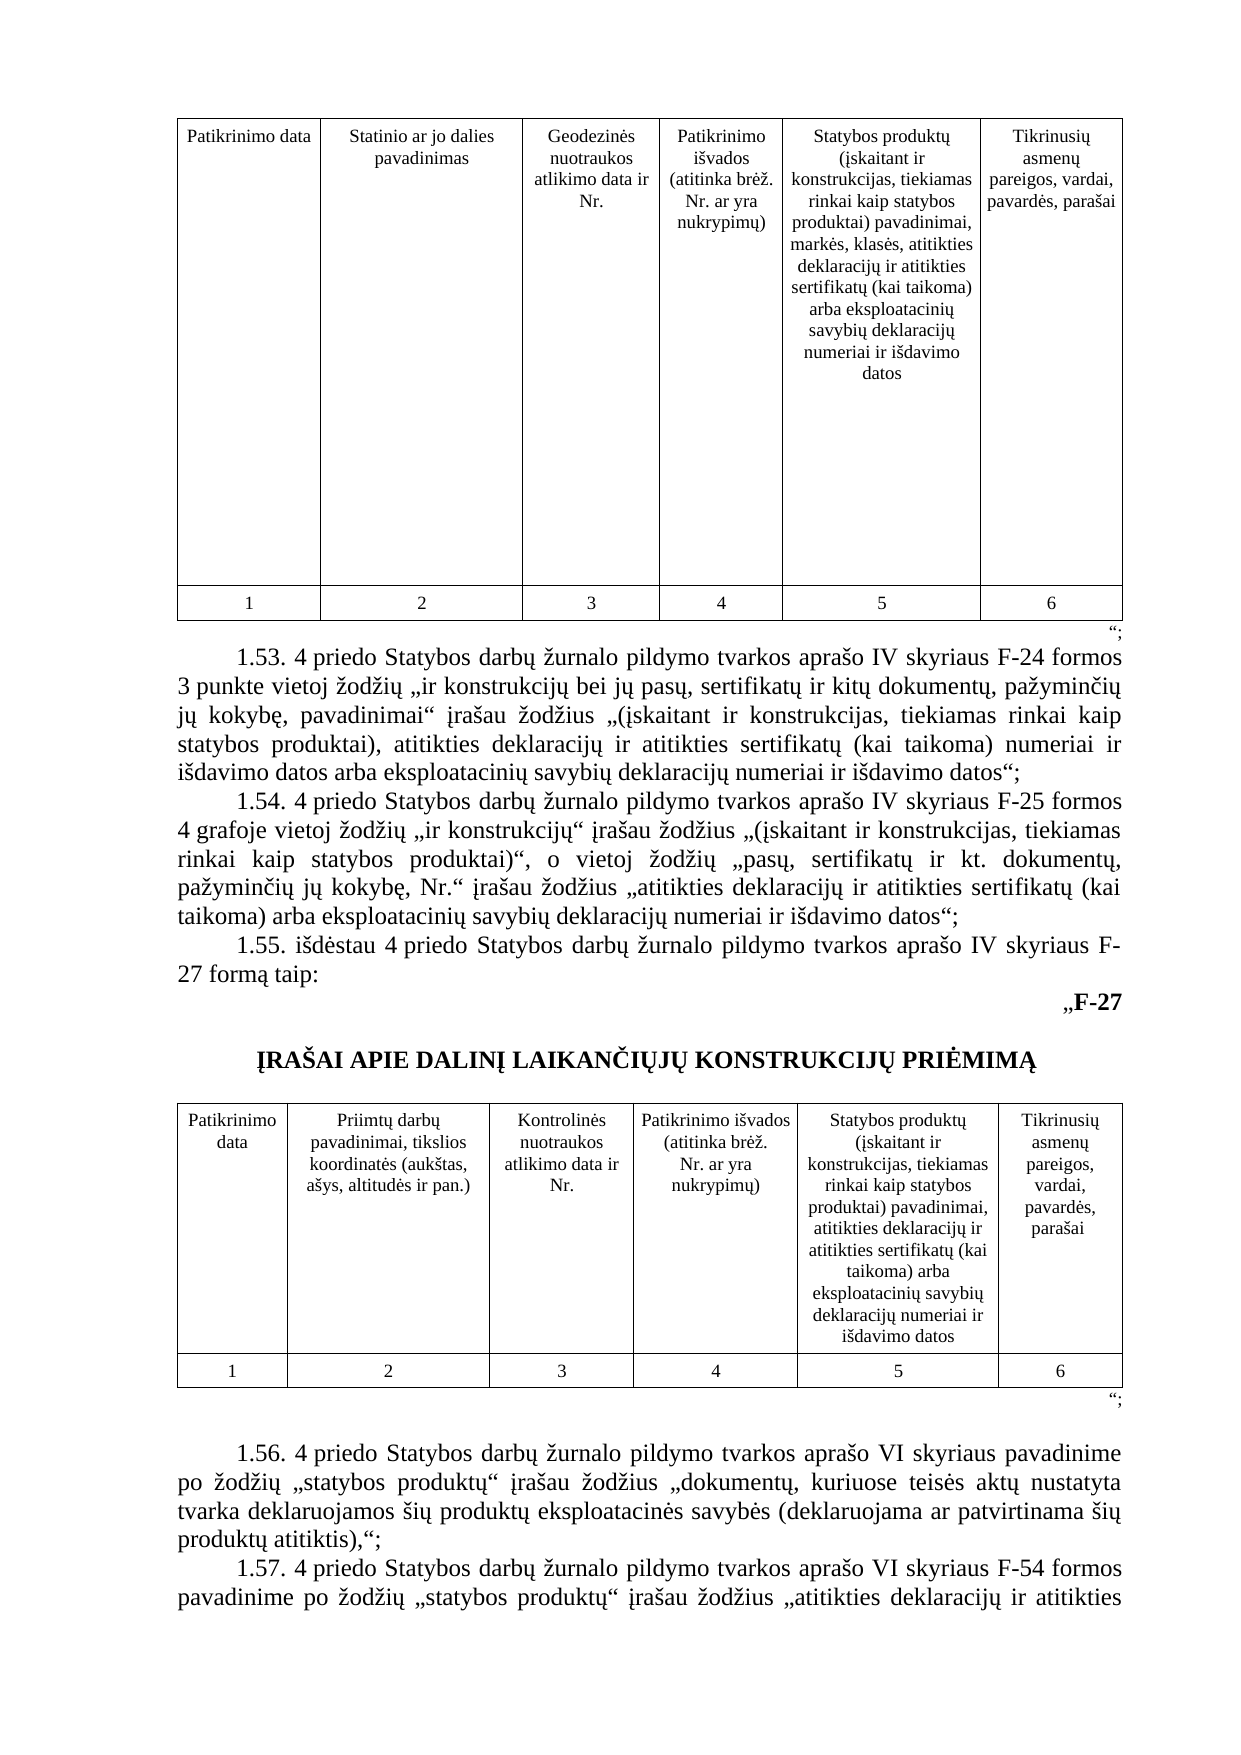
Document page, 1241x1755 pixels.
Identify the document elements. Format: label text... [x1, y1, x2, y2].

text 1.56. 4 priedo Statybos darbų žurnalo pildymo tvarkos aprašo VI skyriaus pavadinime po žodžių „statybos produktų“ įrašau žodžius „dokumentų, kuriuose teisės aktų nustatyta tvarka deklaruojamos šių produktų eksploatacinės savybės (deklaruojama ar patvirtinama šių produktų atitiktis),“; [177, 1438, 1122, 1553]
text “; [177, 1388, 1122, 1409]
table_header Kontrolinės nuotraukos atlikimo data ir Nr. [490, 1104, 633, 1352]
table_cell 3 [490, 1354, 633, 1387]
text 1.53. 4 priedo Statybos darbų žurnalo pildymo tvarkos aprašo IV skyriaus F-24 formos 3 punkte vietoj žodžių „ir konstrukcijų bei jų pasų, sertifikatų ir kitų dokumentų, pažyminčių jų kokybę, pavadinimai“ įrašau žodžius „(įskaitant ir konstrukcijas, tiekiamas rinkai kaip statybos produktai), atitikties deklaracijų ir atitikties sertifikatų (kai taikoma) numeriai ir išdavimo datos arba eksploatacinių savybių deklaracijų numeriai ir išdavimo datos“; [177, 642, 1122, 786]
table_cell 5 [783, 586, 980, 620]
table_cell 2 [321, 586, 522, 620]
table_header Tikrinusių asmenų pareigos, vardai, pavardės, parašai [999, 1104, 1122, 1352]
text „F-27 [177, 987, 1122, 1016]
table_cell 5 [798, 1354, 998, 1387]
table_header Statybos produktų (įskaitant ir konstrukcijas, tiekiamas rinkai kaip statybos produktai) pavadinimai, markės, klasės, atitikties deklaracijų ir atitikties sertifikatų (kai taikoma) arba eksploatacinių savybių deklaracijų numeriai ir išdavimo datos [783, 119, 980, 585]
text 1.54. 4 priedo Statybos darbų žurnalo pildymo tvarkos aprašo IV skyriaus F-25 formos 4 grafoje vietoj žodžių „ir konstrukcijų“ įrašau žodžius „(įskaitant ir konstrukcijas, tiekiamas rinkai kaip statybos produktai)“, o vietoj žodžių „pasų, sertifikatų ir kt. dokumentų, pažyminčių jų kokybę, Nr.“ įrašau žodžius „atitikties deklaracijų ir atitikties sertifikatų (kai taikoma) arba eksploatacinių savybių deklaracijų numeriai ir išdavimo datos“; [177, 786, 1122, 930]
table_header Patikrinimo data [178, 119, 320, 585]
table_header Statinio ar jo dalies pavadinimas [321, 119, 522, 585]
table_header Statybos produktų (įskaitant ir konstrukcijas, tiekiamas rinkai kaip statybos produktai) pavadinimai, atitikties deklaracijų ir atitikties sertifikatų (kai taikoma) arba eksploatacinių savybių deklaracijų numeriai ir išdavimo datos [798, 1104, 998, 1352]
table_header Patikrinimo išvados (atitinka brėž. Nr. ar yra nukrypimų) [660, 119, 782, 585]
table_cell 6 [999, 1354, 1122, 1387]
table_cell 1 [178, 1354, 287, 1387]
table_header Priimtų darbų pavadinimai, tikslios koordinatės (aukštas, ašys, altitudės ir pan.) [288, 1104, 489, 1352]
table_cell 2 [288, 1354, 489, 1387]
text ĮRAŠAI APIE DALINĮ LAIKANČIŲJŲ KONSTRUKCIJŲ PRIĖMIMĄ [177, 1045, 1122, 1074]
table_cell 1 [178, 586, 320, 620]
table_header Tikrinusių asmenų pareigos, vardai, pavardės, parašai [981, 119, 1122, 585]
table_cell 3 [523, 586, 659, 620]
table_cell 4 [634, 1354, 797, 1387]
table_header Geodezinės nuotraukos atlikimo data ir Nr. [523, 119, 659, 585]
table_cell 4 [660, 586, 782, 620]
text 1.55. išdėstau 4 priedo Statybos darbų žurnalo pildymo tvarkos aprašo IV skyriaus F-27 formą taip: [177, 930, 1122, 987]
text 1.57. 4 priedo Statybos darbų žurnalo pildymo tvarkos aprašo VI skyriaus F-54 formos pavadinime po žodžių „statybos produktų“ įrašau žodžius „atitikties deklaracijų ir atitikties [177, 1553, 1122, 1611]
table_header Patikrinimo data [178, 1104, 287, 1352]
table_cell 6 [981, 586, 1122, 620]
text “; [177, 621, 1122, 642]
table_header Patikrinimo išvados (atitinka brėž. Nr. ar yra nukrypimų) [634, 1104, 797, 1352]
